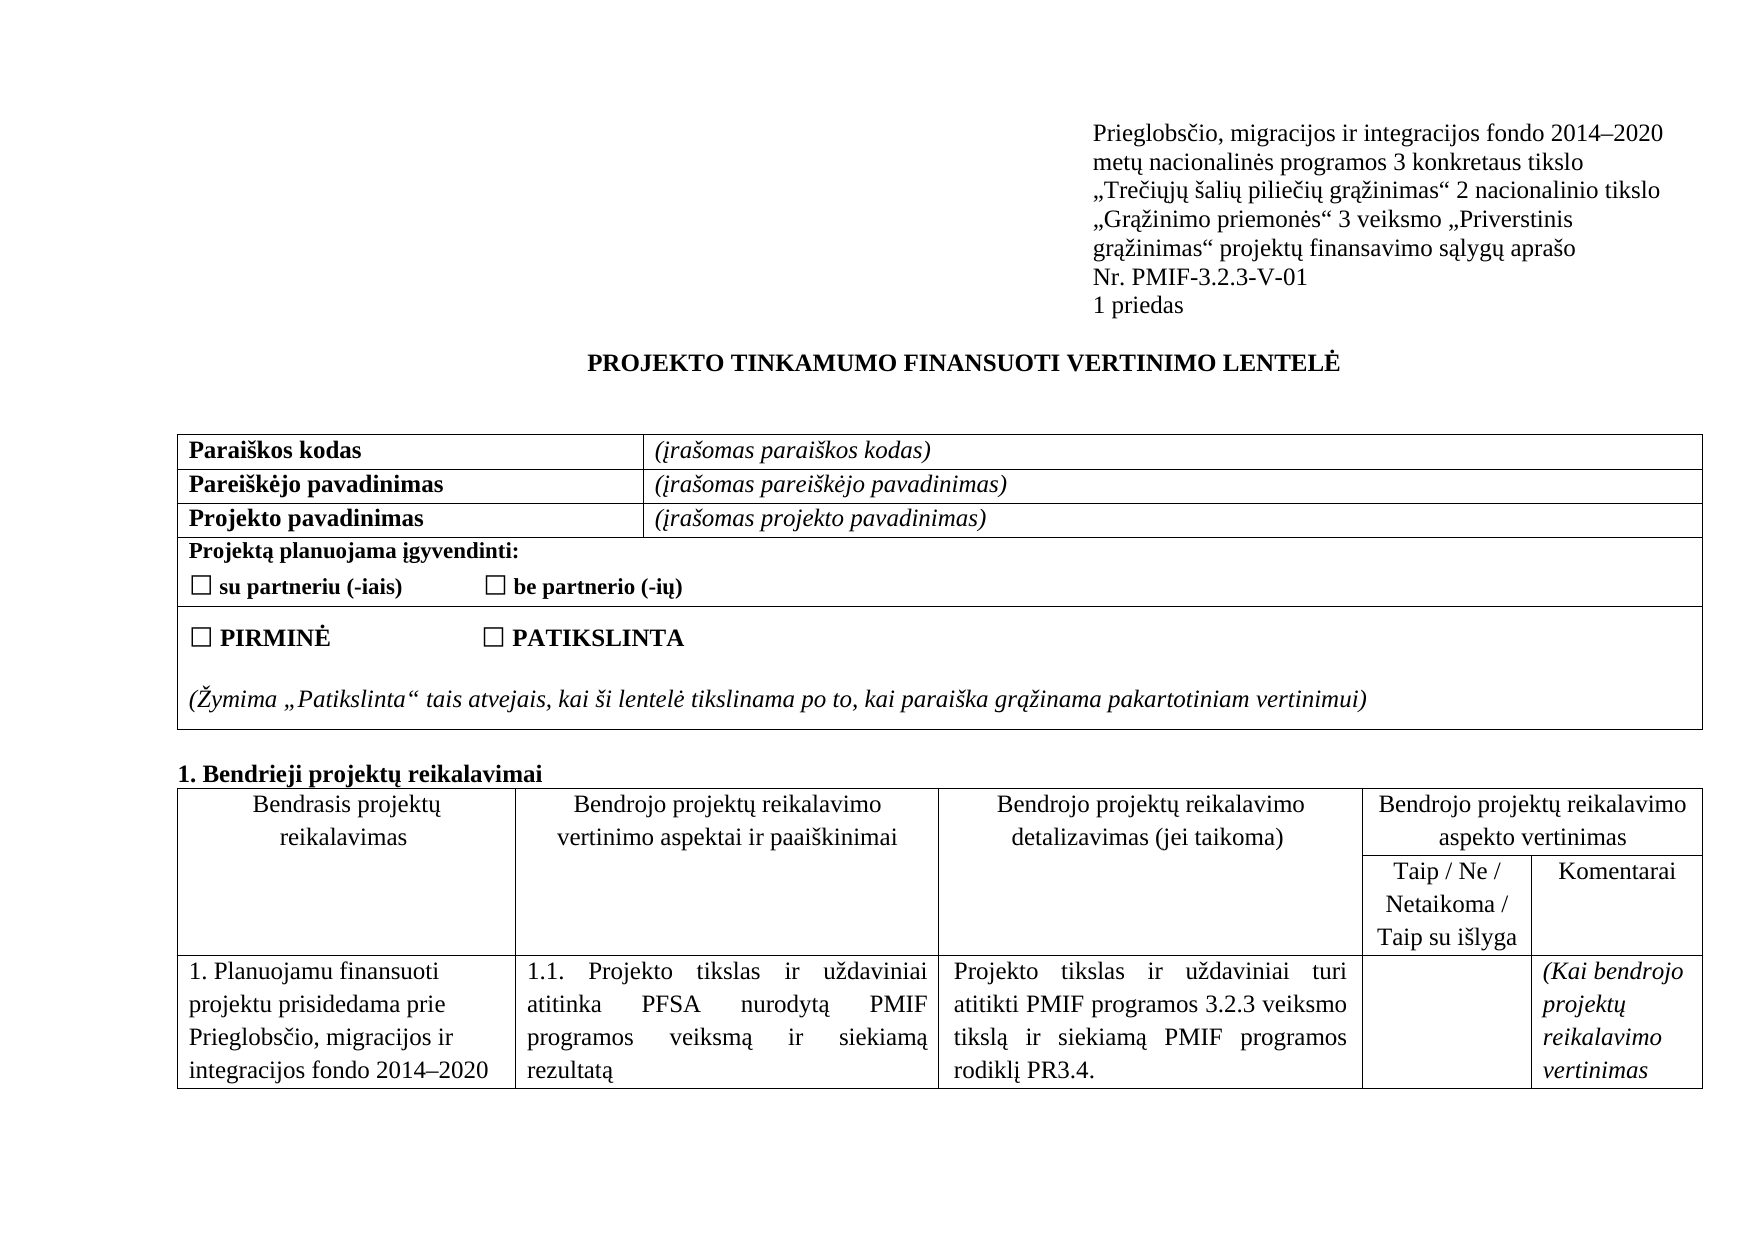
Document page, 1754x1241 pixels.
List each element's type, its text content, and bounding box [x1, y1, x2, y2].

table_header Paraiškos kodas [178, 435, 643, 468]
table_cell Komentarai [1532, 856, 1702, 955]
table_cell (Kai bendrojo projektų reikalavimo vertinimas [1532, 956, 1702, 1088]
table_header Bendrasis projektų reikalavimas [178, 789, 515, 955]
table_header Bendrojo projektų reikalavimo detalizavimas (jei taikoma) [939, 789, 1362, 955]
table_cell Projekto tikslas ir uždaviniai turi atitikti PMIF programos 3.2.3 veiksmo tikslą ir siekiamą PMIF programos rodiklį PR3.4. [939, 956, 1362, 1088]
table_cell ⬜ PIRMINĖ ⬜ PATIKSLINTA (Žymima „Patikslinta“ tais atvejais, kai ši lentelė tikslinama po to, kai paraiška grąžinama pakartotiniam vertinimui) [178, 607, 1702, 729]
text Prieglobsčio, migracijos ir integracijos fondo 2014–2020 [1093, 118, 1683, 147]
table_cell Taip / Ne / Netaikoma / Taip su išlyga [1363, 856, 1531, 955]
text „Trečiųjų šalių piliečių grąžinimas“ 2 nacionalinio tikslo [1093, 176, 1683, 204]
table_header Bendrojo projektų reikalavimo aspekto vertinimas [1363, 789, 1702, 855]
text metų nacionalinės programos 3 konkretaus tikslo [1093, 147, 1683, 176]
text 1 priedas [1093, 291, 1683, 319]
table_cell Projektą planuojama įgyvendinti: ⬜ su partneriu (-iais) ⬜ be partnerio (-ių) [178, 538, 1702, 606]
text PROJEKTO TINKAMUMO FINANSUOTI VERTINIMO LENTELĖ [177, 348, 1680, 377]
table_cell Pareiškėjo pavadinimas [178, 470, 643, 502]
table_cell 1. Planuojamu finansuoti projektu prisidedama prie Prieglobsčio, migracijos ir integracijos fondo 2014–2020 [178, 956, 515, 1088]
table_cell Projekto pavadinimas [178, 504, 643, 537]
table_cell (įrašomas projekto pavadinimas) [644, 504, 1702, 537]
text „Grąžinimo priemonės“ 3 veiksmo „Priverstinis [1093, 204, 1683, 233]
table_cell [1363, 956, 1531, 1088]
table_header (įrašomas paraiškos kodas) [644, 435, 1702, 468]
table_header Bendrojo projektų reikalavimo vertinimo aspektai ir paaiškinimai [516, 789, 938, 955]
text Nr. PMIF-3.2.3-V-01 [1093, 262, 1683, 291]
text 1. Bendrieji projektų reikalavimai [177, 759, 1680, 788]
table_cell 1.1. Projekto tikslas ir uždaviniai atitinka PFSA nurodytą PMIF programos veiksmą ir siekiamą rezultatą [516, 956, 938, 1088]
table_cell (įrašomas pareiškėjo pavadinimas) [644, 470, 1702, 502]
text grąžinimas“ projektų finansavimo sąlygų aprašo [1093, 233, 1683, 262]
